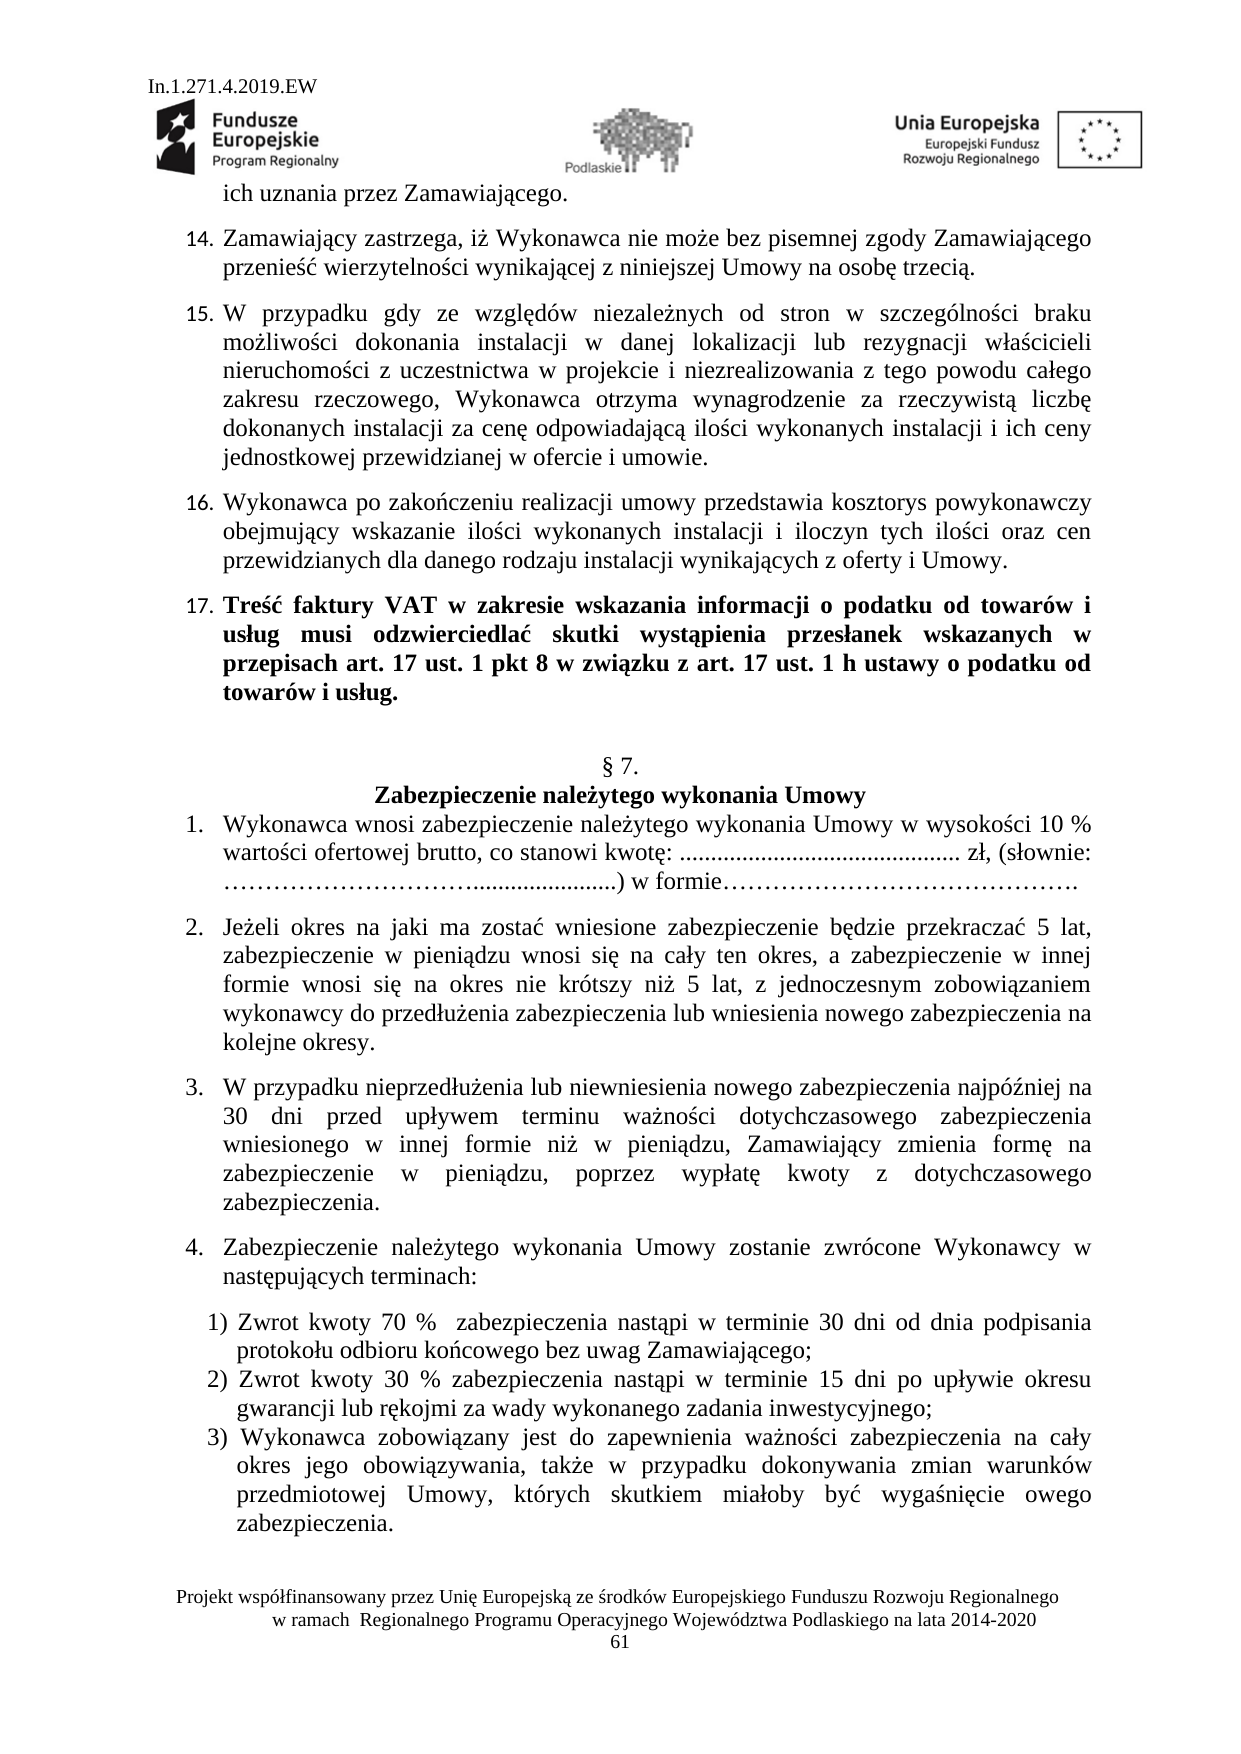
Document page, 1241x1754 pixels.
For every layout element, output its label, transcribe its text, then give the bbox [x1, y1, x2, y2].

text 2) Zwrot kwoty 30 % zabezpieczenia nastąpi w terminie 15 dni po upływie okresu gwarancji lub rękojmi za wady wykonanego zadania inwestycyjnego; [207, 1364, 1092, 1422]
list W przypadku gdy ze względów niezależnych od stron w szczególności braku możliwości dokonania instalacji w danej lokalizacji lub rezygnacji właścicieli nieruchomości z uczestnictwa w projekcie i niezrealizowania z tego powodu całego zakresu rzeczowego, Wykonawca otrzyma wynagrodzenie za rzeczywistą liczbę dokonanych instalacji za cenę odpowiadającą ilości wykonanych instalacji i ich ceny jednostkowej przewidzianej w ofercie i umowie. [185, 298, 1092, 471]
list Wykonawca wnosi zabezpieczenie należytego wykonania Umowy w wysokości 10 % wartości ofertowej brutto, co stanowi kwotę: ............................................. zł, (słownie: ………………………….......................) w formie……………………………………. [185, 809, 1092, 895]
list Treść faktury VAT w zakresie wskazania informacji o podatku od towarów i usług musi odzwierciedlać skutki wystąpienia przesłanek wskazanych w przepisach art. 17 ust. 1 pkt 8 w związku z art. 17 ust. 1 h ustawy o podatku od towarów i usług. [185, 590, 1092, 706]
text § 7. [148, 751, 1092, 780]
list Wykonawca po zakończeniu realizacji umowy przedstawia kosztorys powykonawczy obejmujący wskazanie ilości wykonanych instalacji i iloczyn tych ilości oraz cen przewidzianych dla danego rodzaju instalacji wynikających z oferty i Umowy. [185, 487, 1092, 574]
list Jeżeli okres na jaki ma zostać wniesione zabezpieczenie będzie przekraczać 5 lat, zabezpieczenie w pieniądzu wnosi się na cały ten okres, a zabezpieczenie w innej formie wnosi się na okres nie krótszy niż 5 lat, z jednoczesnym zobowiązaniem wykonawcy do przedłużenia zabezpieczenia lub wniesienia nowego zabezpieczenia na kolejne okresy. [185, 912, 1092, 1055]
list Zabezpieczenie należytego wykonania Umowy zostanie zwrócone Wykonawcy w następujących terminach: [185, 1232, 1092, 1290]
text 1) Zwrot kwoty 70 % zabezpieczenia nastąpi w terminie 30 dni od dnia podpisania protokołu odbioru końcowego bez uwag Zamawiającego; [207, 1307, 1092, 1364]
text Zabezpieczenie należytego wykonania Umowy [148, 780, 1092, 809]
list Zamawiający zastrzega, iż Wykonawca nie może bez pisemnej zgody Zamawiającego przenieść wierzytelności wynikającej z niniejszej Umowy na osobę trzecią. [185, 223, 1092, 281]
list ich uznania przez Zamawiającego. [185, 178, 1092, 207]
list W przypadku nieprzedłużenia lub niewniesienia nowego zabezpieczenia najpóźniej na 30 dni przed upływem terminu ważności dotychczasowego zabezpieczenia wniesionego w innej formie niż w pieniądzu, Zamawiający zmienia formę na zabezpieczenie w pieniądzu, poprzez wypłatę kwoty z dotychczasowego zabezpieczenia. [185, 1072, 1092, 1216]
text 3) Wykonawca zobowiązany jest do zapewnienia ważności zabezpieczenia na cały okres jego obowiązywania, także w przypadku dokonywania zmian warunków przedmiotowej Umowy, których skutkiem miałoby być wygaśnięcie owego zabezpieczenia. [207, 1422, 1092, 1537]
